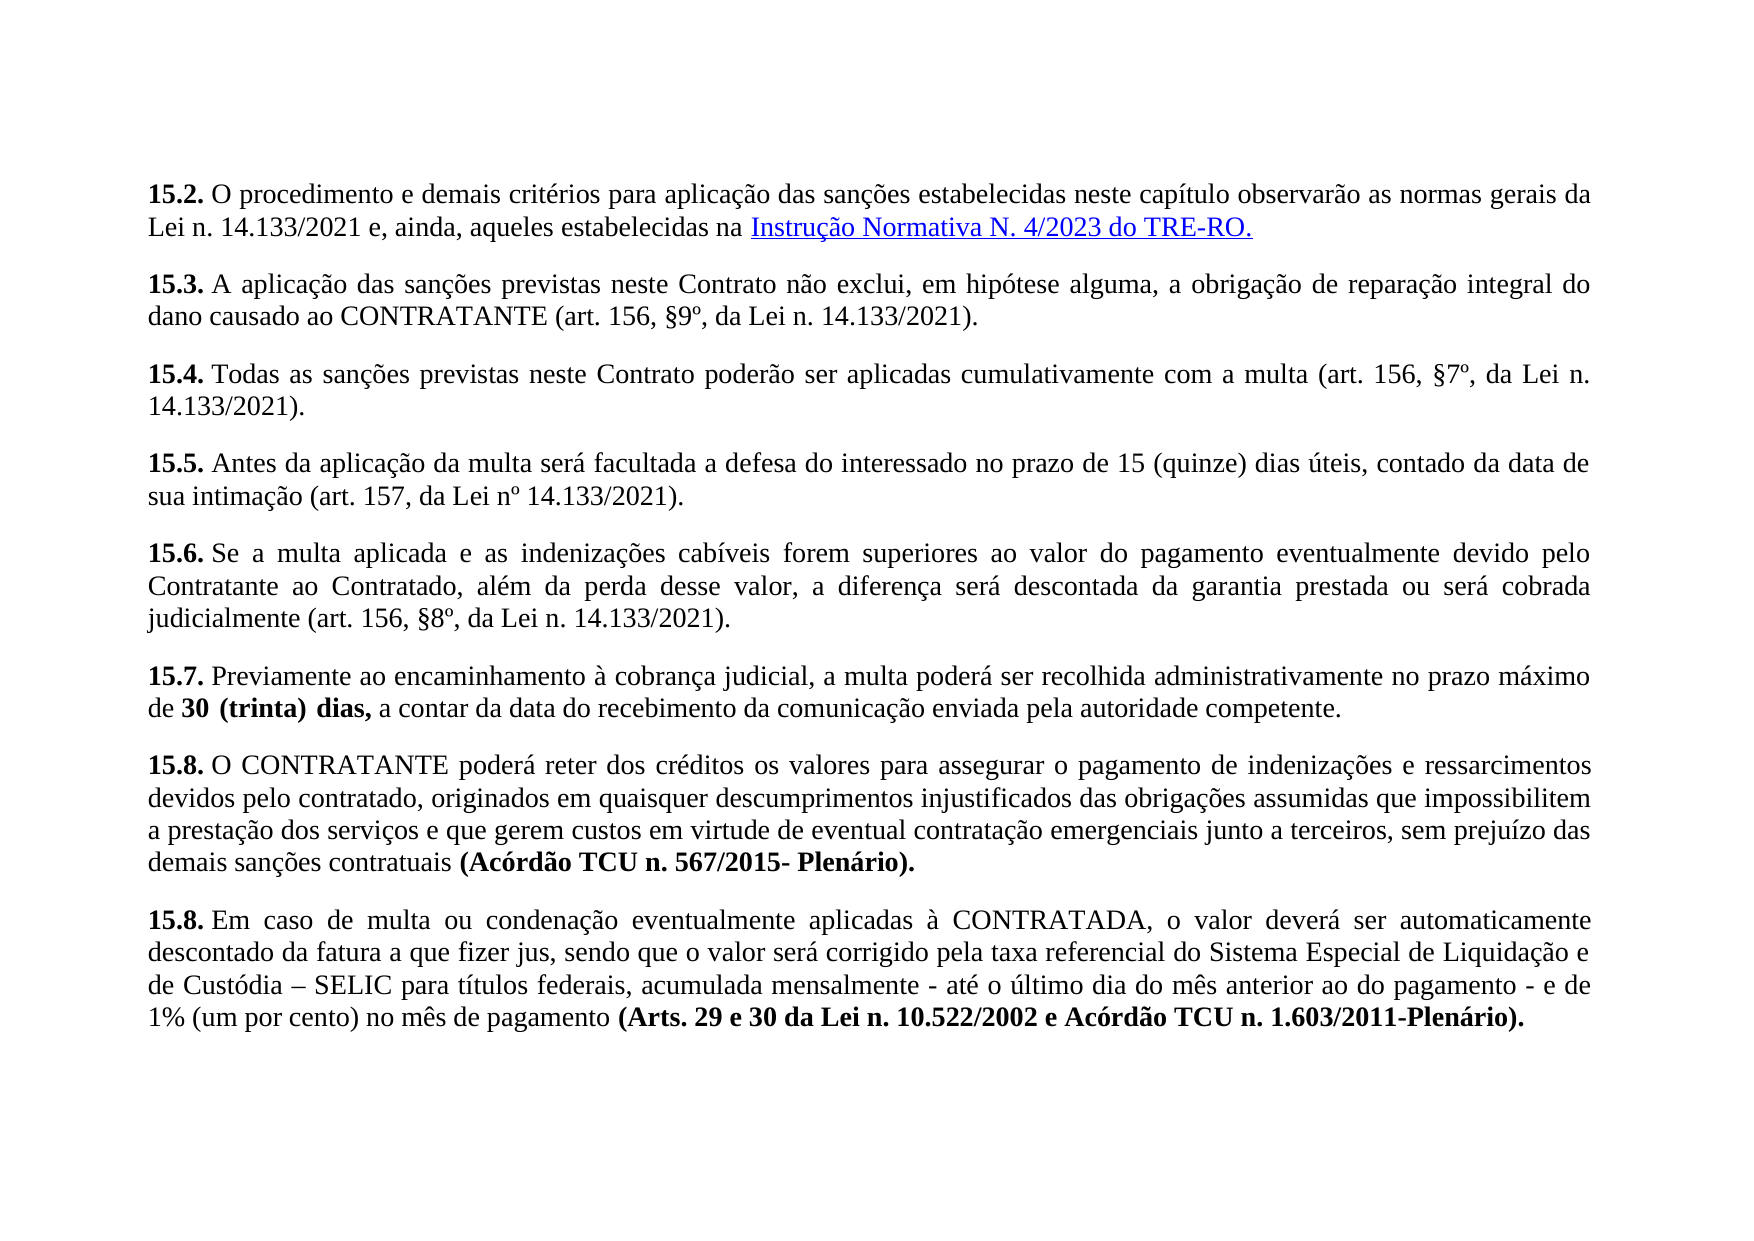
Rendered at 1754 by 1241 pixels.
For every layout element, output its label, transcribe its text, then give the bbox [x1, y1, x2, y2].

text 15.6. Se a multa aplicada e as indenizações cabíveis forem superiores ao valor do pagamento eventualmente devido pelo Contratante ao Contratado, além da perda desse valor, a diferença será descontada da garantia prestada ou será cobrada judicialmente (art. 156, §8º, da Lei n. 14.133/2021). [148, 536, 1594, 633]
text 15.7. Previamente ao encaminhamento à cobrança judicial, a multa poderá ser recolhida administrativamente no prazo máximo de 30 (trinta) dias, a contar da data do recebimento da comunicação enviada pela autoridade competente. [148, 658, 1594, 723]
text 15.4. Todas as sanções previstas neste Contrato poderão ser aplicadas cumulativamente com a multa (art. 156, §7º, da Lei n. 14.133/2021). [148, 357, 1594, 422]
text 15.8. O CONTRATANTE poderá reter dos créditos os valores para assegurar o pagamento de indenizações e ressarcimentos devidos pelo contratado, originados em quaisquer descumprimentos injustificados das obrigações assumidas que impossibilitem a prestação dos serviços e que gerem custos em virtude de eventual contratação emergenciais junto a terceiros, sem prejuízo das demais sanções contratuais (Acórdão TCU n. 567/2015- Plenário). [148, 748, 1594, 878]
text 15.2. O procedimento e demais critérios para aplicação das sanções estabelecidas neste capítulo observarão as normas gerais da Lei n. 14.133/2021 e, ainda, aqueles estabelecidas na Instrução Normativa N. 4/2023 do TRE-RO. [148, 177, 1594, 242]
text 15.5. Antes da aplicação da multa será facultada a defesa do interessado no prazo de 15 (quinze) dias úteis, contado da data de sua intimação (art. 157, da Lei nº 14.133/2021). [148, 447, 1594, 511]
text 15.3. A aplicação das sanções previstas neste Contrato não exclui, em hipótese alguma, a obrigação de reparação integral do dano causado ao CONTRATANTE (art. 156, §9º, da Lei n. 14.133/2021). [148, 267, 1594, 332]
text 15.8. Em caso de multa ou condenação eventualmente aplicadas à CONTRATADA, o valor deverá ser automaticamente descontado da fatura a que fizer jus, sendo que o valor será corrigido pela taxa referencial do Sistema Especial de Liquidação e de Custódia – SELIC para títulos federais, acumulada mensalmente - até o último dia do mês anterior ao do pagamento - e de 1% (um por cento) no mês de pagamento (Arts. 29 e 30 da Lei n. 10.522/2002 e Acórdão TCU n. 1.603/2011-Plenário). [148, 903, 1594, 1032]
